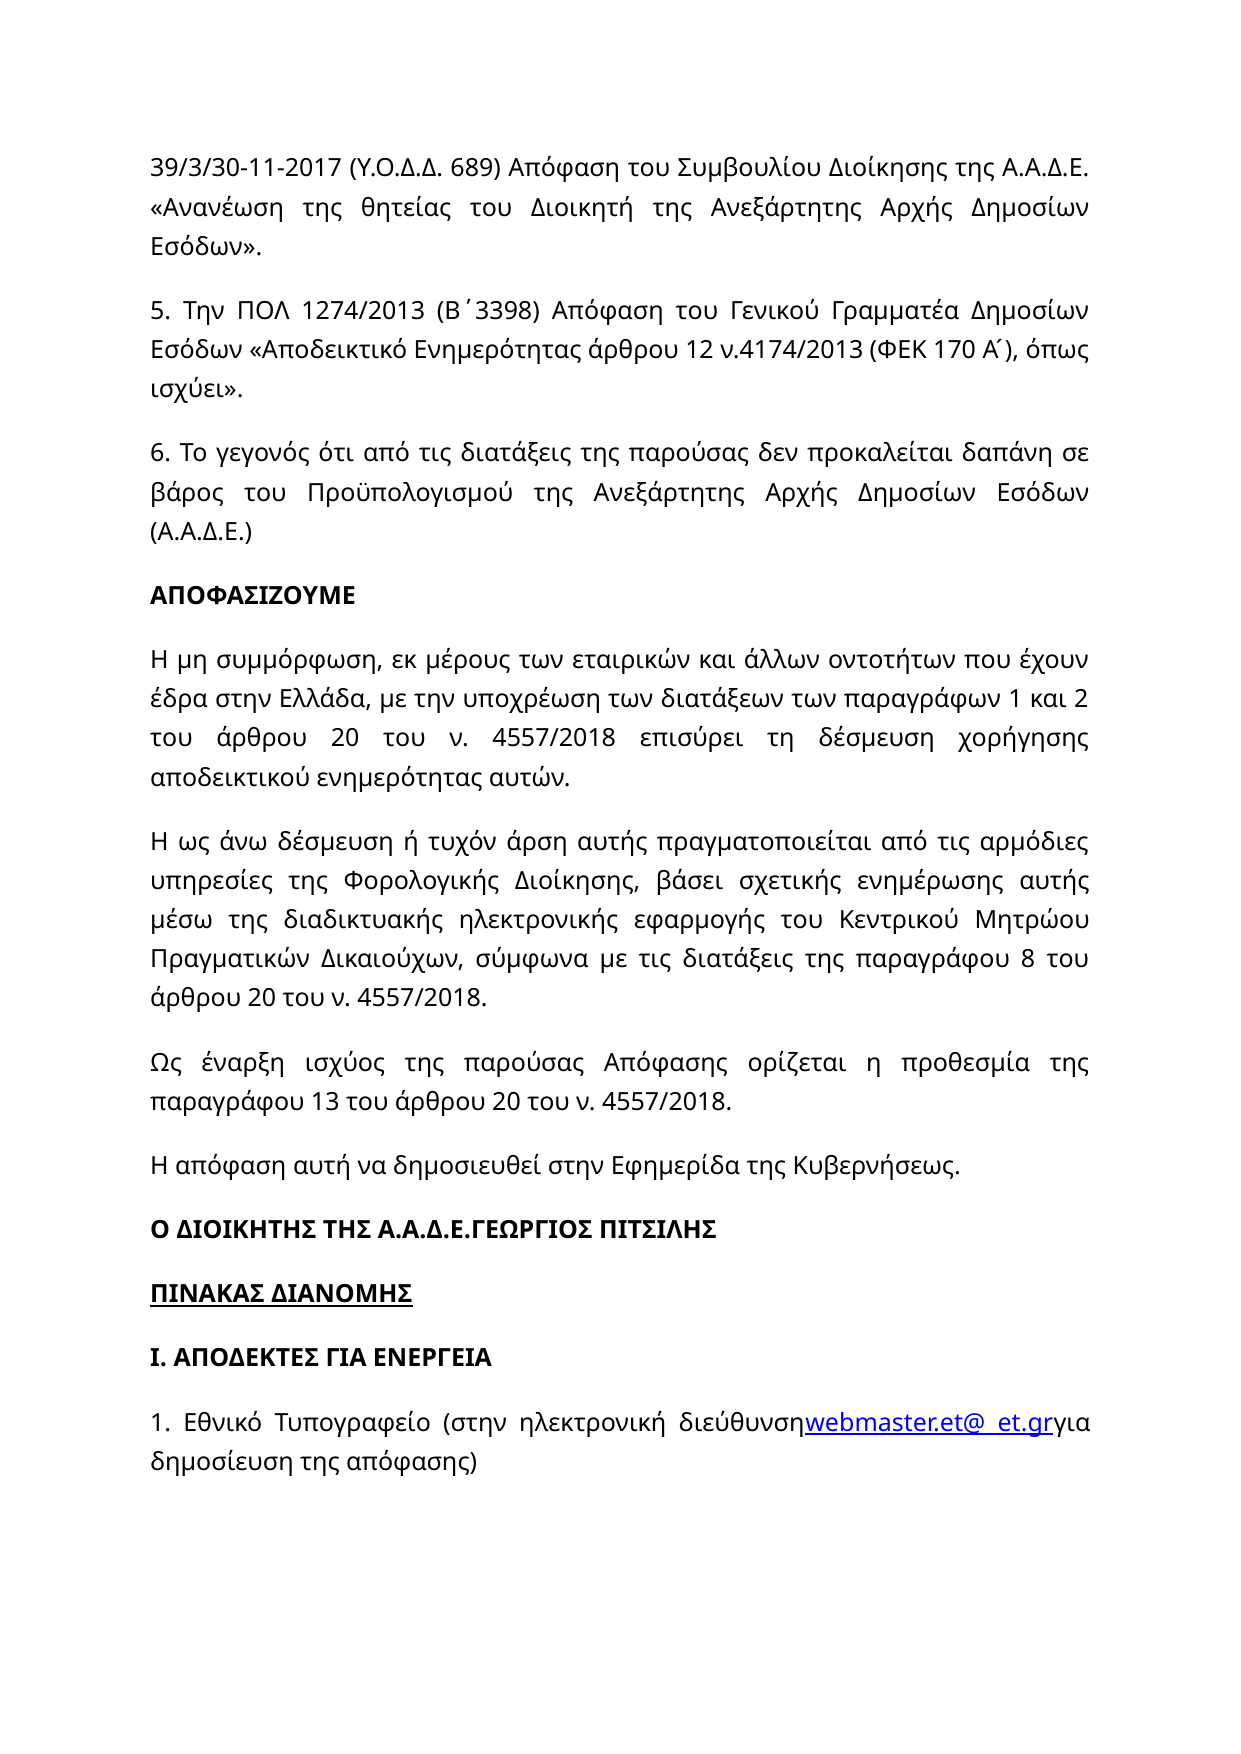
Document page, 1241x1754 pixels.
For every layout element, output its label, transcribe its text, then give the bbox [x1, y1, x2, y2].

text Ο ΔΙΟΙΚΗΤΗΣ ΤΗΣ Α.Α.Δ.Ε.ΓΕΩΡΓΙΟΣ ΠΙΤΣΙΛΗΣ [150, 1212, 1090, 1246]
text ΑΠΟΦΑΣΙΖΟΥΜΕ [150, 577, 1090, 612]
text Ι. ΑΠΟΔΕΚΤΕΣ ΓΙΑ ΕΝΕΡΓΕΙΑ [150, 1340, 1090, 1374]
text 1. Εθνικό Τυπογραφείο (στην ηλεκτρονική διεύθυνσηwebmaster.et@ et.grγια δημοσίευση της απόφασης) [150, 1404, 1090, 1477]
text 6. Το γεγονός ότι από τις διατάξεις της παρούσας δεν προκαλείται δαπάνη σε βάρος του Προϋπολογισμού της Ανεξάρτητης Αρχής Δημοσίων Εσόδων (Α.Α.Δ.Ε.) [150, 435, 1090, 547]
text Ως έναρξη ισχύος της παρούσας Απόφασης ορίζεται η προθεσμία της παραγράφου 13 του άρθρου 20 του ν. 4557/2018. [150, 1044, 1090, 1117]
text Η ως άνω δέσμευση ή τυχόν άρση αυτής πραγματοποιείται από τις αρμόδιες υπηρεσίες της Φορολογικής Διοίκησης, βάσει σχετικής ενημέρωσης αυτής μέσω της διαδικτυακής ηλεκτρονικής εφαρμογής του Κεντρικού Μητρώου Πραγματικών Δικαιούχων, σύμφωνα με τις διατάξεις της παραγράφου 8 του άρθρου 20 του ν. 4557/2018. [150, 823, 1090, 1014]
text Η απόφαση αυτή να δημοσιευθεί στην Εφημερίδα της Κυβερνήσεως. [150, 1147, 1090, 1182]
text Η μη συμμόρφωση, εκ μέρους των εταιρικών και άλλων οντοτήτων που έχουν έδρα στην Ελλάδα, με την υποχρέωση των διατάξεων των παραγράφων 1 και 2 του άρθρου 20 του ν. 4557/2018 επισύρει τη δέσμευση χορήγησης αποδεικτικού ενημερότητας αυτών. [150, 642, 1090, 793]
text 5. Την ΠΟΛ 1274/2013 (Β΄3398) Απόφαση του Γενικού Γραμματέα Δημοσίων Εσόδων «Αποδεικτικό Ενημερότητας άρθρου 12 ν.4174/2013 (ΦΕΚ 170 Α ́), όπως ισχύει». [150, 292, 1090, 405]
text 39/3/30-11-2017 (Υ.Ο.Δ.Δ. 689) Απόφαση του Συμβουλίου Διοίκησης της Α.Α.Δ.Ε. «Ανανέωση της θητείας του Διοικητή της Ανεξάρτητης Αρχής Δημοσίων Εσόδων». [150, 150, 1090, 262]
text ΠΙΝΑΚΑΣ ΔΙΑΝΟΜΗΣ [150, 1276, 1090, 1310]
